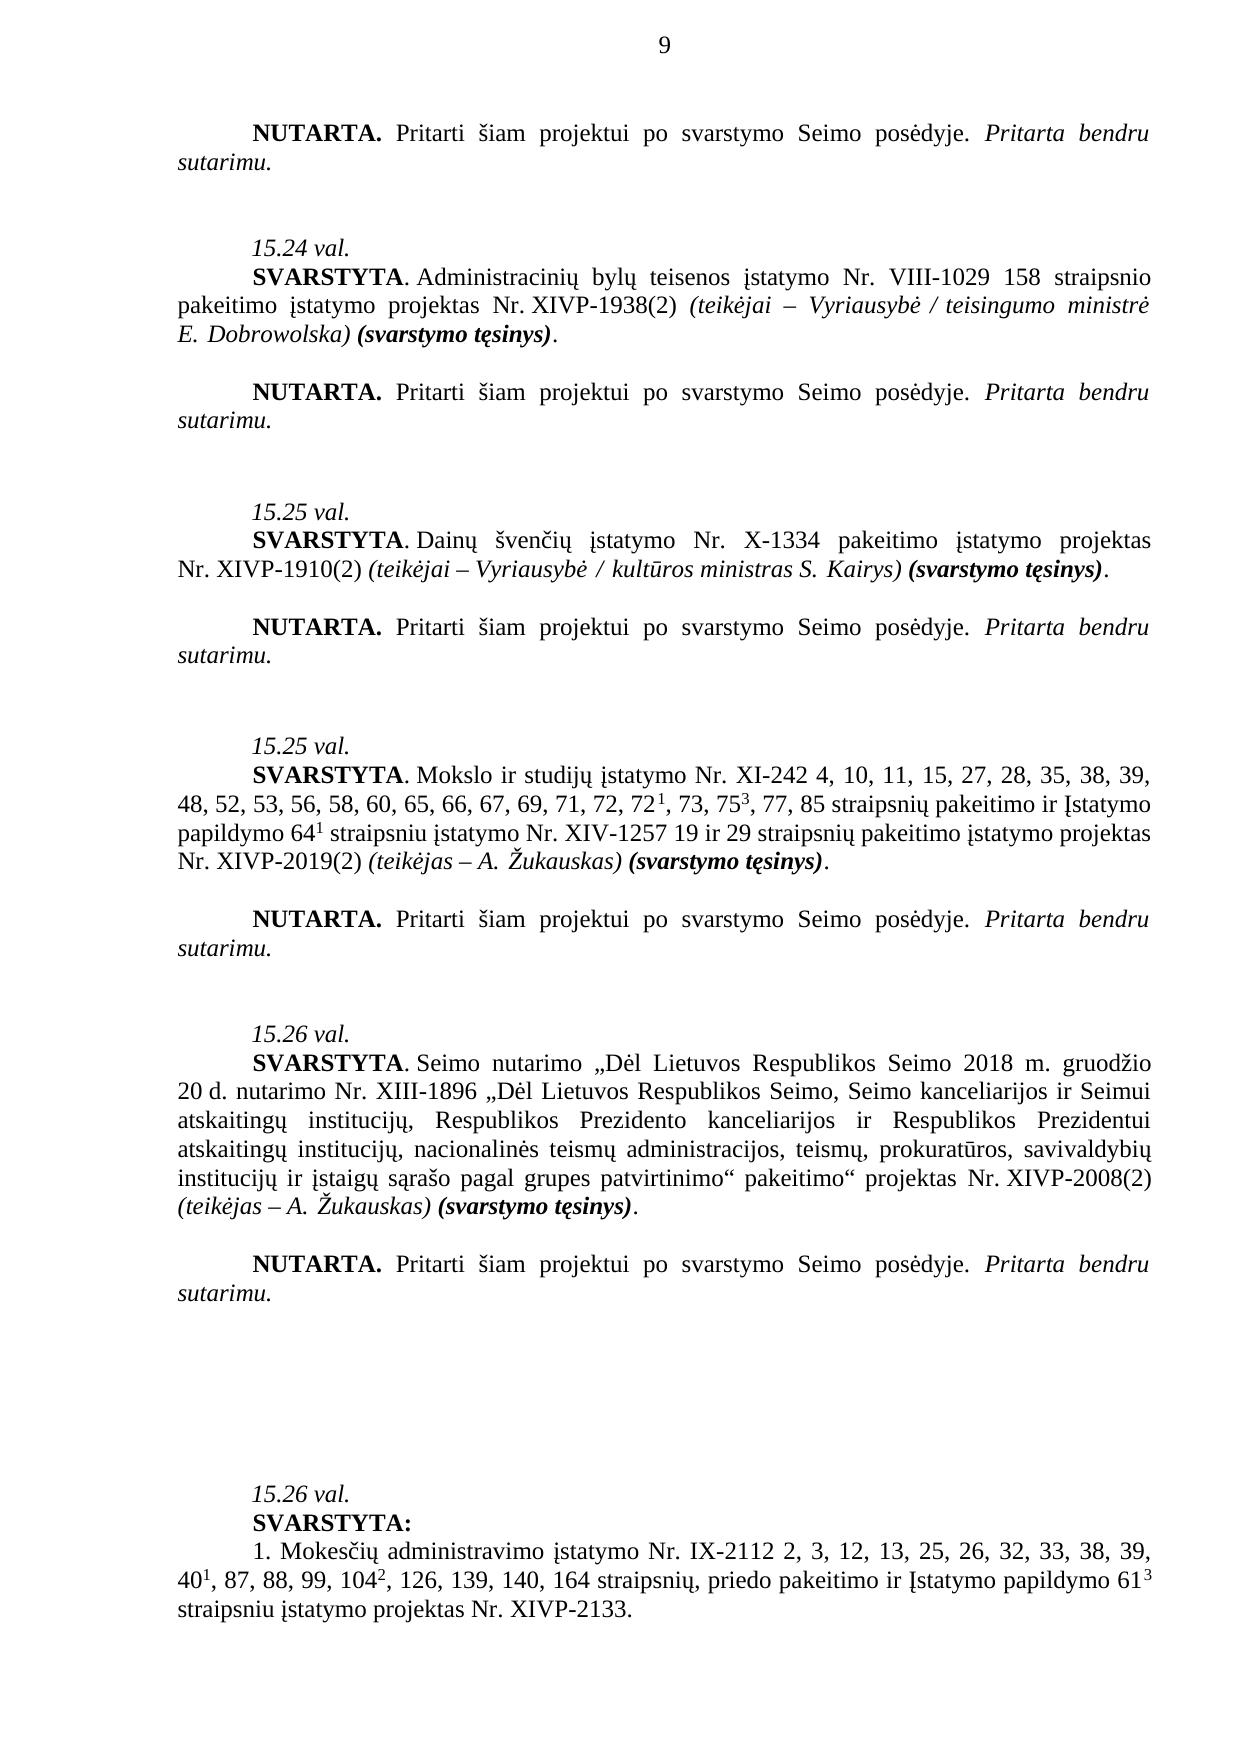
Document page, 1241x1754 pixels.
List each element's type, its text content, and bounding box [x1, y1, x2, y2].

text SVARSTYTA. Seimo nutarimo „Dėl Lietuvos Respublikos Seimo 2018 m. gruodžio 20 d. nutarimo Nr. XIII-1896 „Dėl Lietuvos Respublikos Seimo, Seimo kanceliarijos ir Seimui atskaitingų institucijų, Respublikos Prezidento kanceliarijos ir Respublikos Prezidentui atskaitingų institucijų, nacionalinės teismų administracijos, teismų, prokuratūros, savivaldybių institucijų ir įstaigų sąrašo pagal grupes patvirtinimo“ pakeitimo“ projektas Nr. XIVP-2008(2) (teikėjas – A. Žukauskas) (svarstymo tęsinys). [177, 1048, 1152, 1220]
text 15.24 val. [177, 233, 1152, 262]
text NUTARTA. Pritarti šiam projektui po svarstymo Seimo posėdyje. Pritarta bendru sutarimu. [177, 377, 1152, 434]
text SVARSTYTA: [177, 1508, 1152, 1536]
text 15.25 val. [177, 497, 1152, 525]
text SVARSTYTA. Administracinių bylų teisenos įstatymo Nr. VIII-1029 158 straipsnio pakeitimo įstatymo projektas Nr. XIVP-1938(2) (teikėjai – Vyriausybė / teisingumo ministrė E. Dobrowolska) (svarstymo tęsinys). [177, 262, 1152, 348]
text NUTARTA. Pritarti šiam projektui po svarstymo Seimo posėdyje. Pritarta bendru sutarimu. [177, 904, 1152, 961]
text NUTARTA. Pritarti šiam projektui po svarstymo Seimo posėdyje. Pritarta bendru sutarimu. [177, 1249, 1152, 1306]
text NUTARTA. Pritarti šiam projektui po svarstymo Seimo posėdyje. Pritarta bendru sutarimu. [177, 612, 1152, 669]
text SVARSTYTA. Dainų švenčių įstatymo Nr. X-1334 pakeitimo įstatymo projektas Nr. XIVP-1910(2) (teikėjai – Vyriausybė / kultūros ministras S. Kairys) (svarstymo tęsinys). [177, 525, 1152, 583]
text 15.25 val. [177, 731, 1152, 760]
text 15.26 val. [177, 1479, 1152, 1508]
text SVARSTYTA. Mokslo ir studijų įstatymo Nr. XI-242 4, 10, 11, 15, 27, 28, 35, 38, 39, 48, 52, 53, 56, 58, 60, 65, 66, 67, 69, 71, 72, 721, 73, 753, 77, 85 straipsnių pakeitimo ir Įstatymo papildymo 641 straipsniu įstatymo Nr. XIV-1257 19 ir 29 straipsnių pakeitimo įstatymo projektas Nr. XIVP-2019(2) (teikėjas – A. Žukauskas) (svarstymo tęsinys). [177, 760, 1152, 875]
text 1. Mokesčių administravimo įstatymo Nr. IX-2112 2, 3, 12, 13, 25, 26, 32, 33, 38, 39, 401, 87, 88, 99, 1042, 126, 139, 140, 164 straipsnių, priedo pakeitimo ir Įstatymo papildymo 613 straipsniu įstatymo projektas Nr. XIVP-2133. [177, 1536, 1152, 1623]
text 15.26 val. [177, 1019, 1152, 1048]
text NUTARTA. Pritarti šiam projektui po svarstymo Seimo posėdyje. Pritarta bendru sutarimu. [177, 118, 1152, 176]
